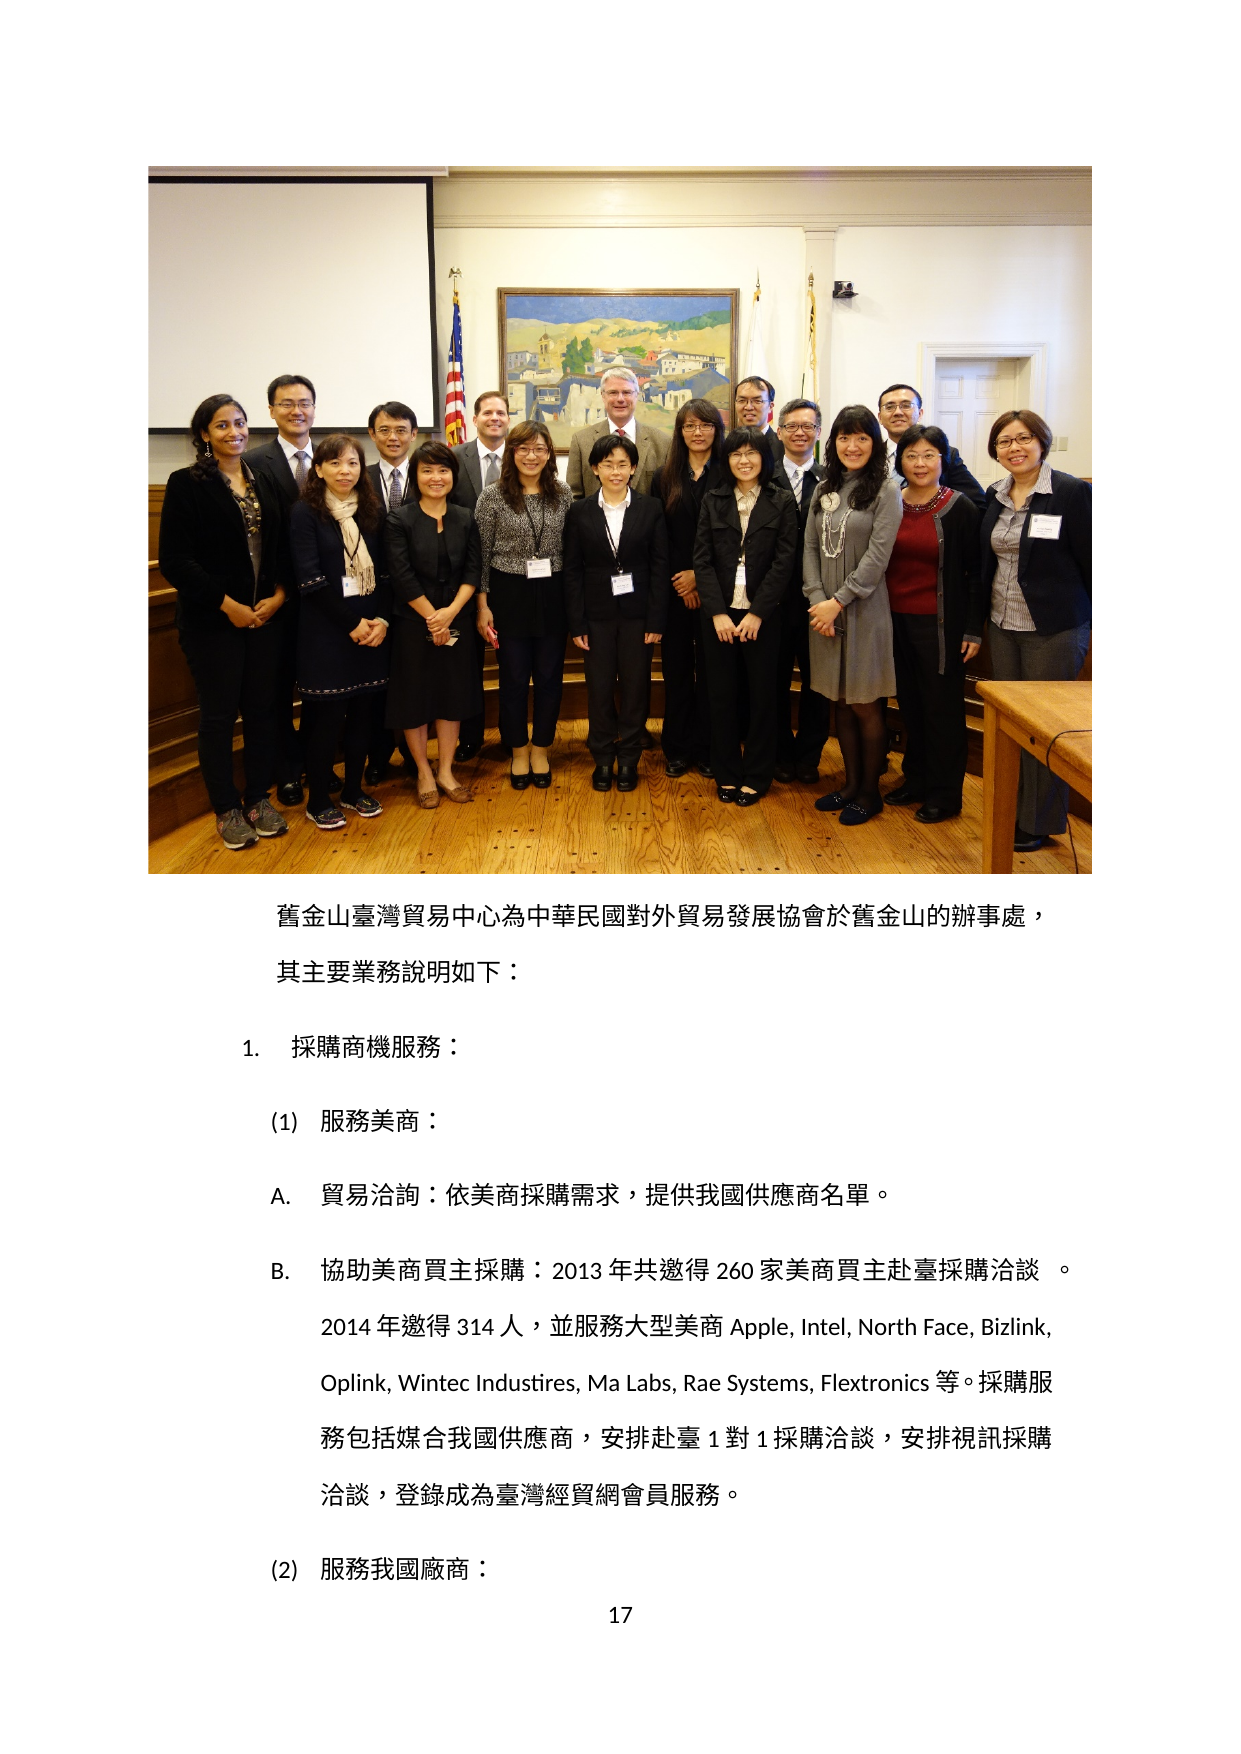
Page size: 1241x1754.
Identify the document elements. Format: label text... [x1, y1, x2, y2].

text 舊金山臺灣貿易中心為中華民國對外貿易發展協會於舊金山的辦事處，其主要業務說明如下： [276, 874, 1053, 989]
list 協助美商買主採購：2013年共邀得260家美商買主赴臺採購洽談。2014年邀得314人，並服務大型美商Apple, Intel, North Face, Bizlink, Oplink, Wintec Industires, Ma Labs, Rae Systems, Flextronics等。採購服務包括媒合我國供應商，安排赴臺1對1採購洽談，安排視訊採購洽談，登錄成為臺灣經貿網會員服務。 [270, 1249, 1053, 1512]
list 採購商機服務： [241, 1026, 1053, 1064]
list 服務我國廠商： [270, 1549, 1053, 1586]
list 貿易洽詢：依美商採購需求，提供我國供應商名單。 [270, 1175, 1053, 1213]
picture [148, 166, 1092, 874]
list 服務美商： [270, 1101, 1053, 1138]
